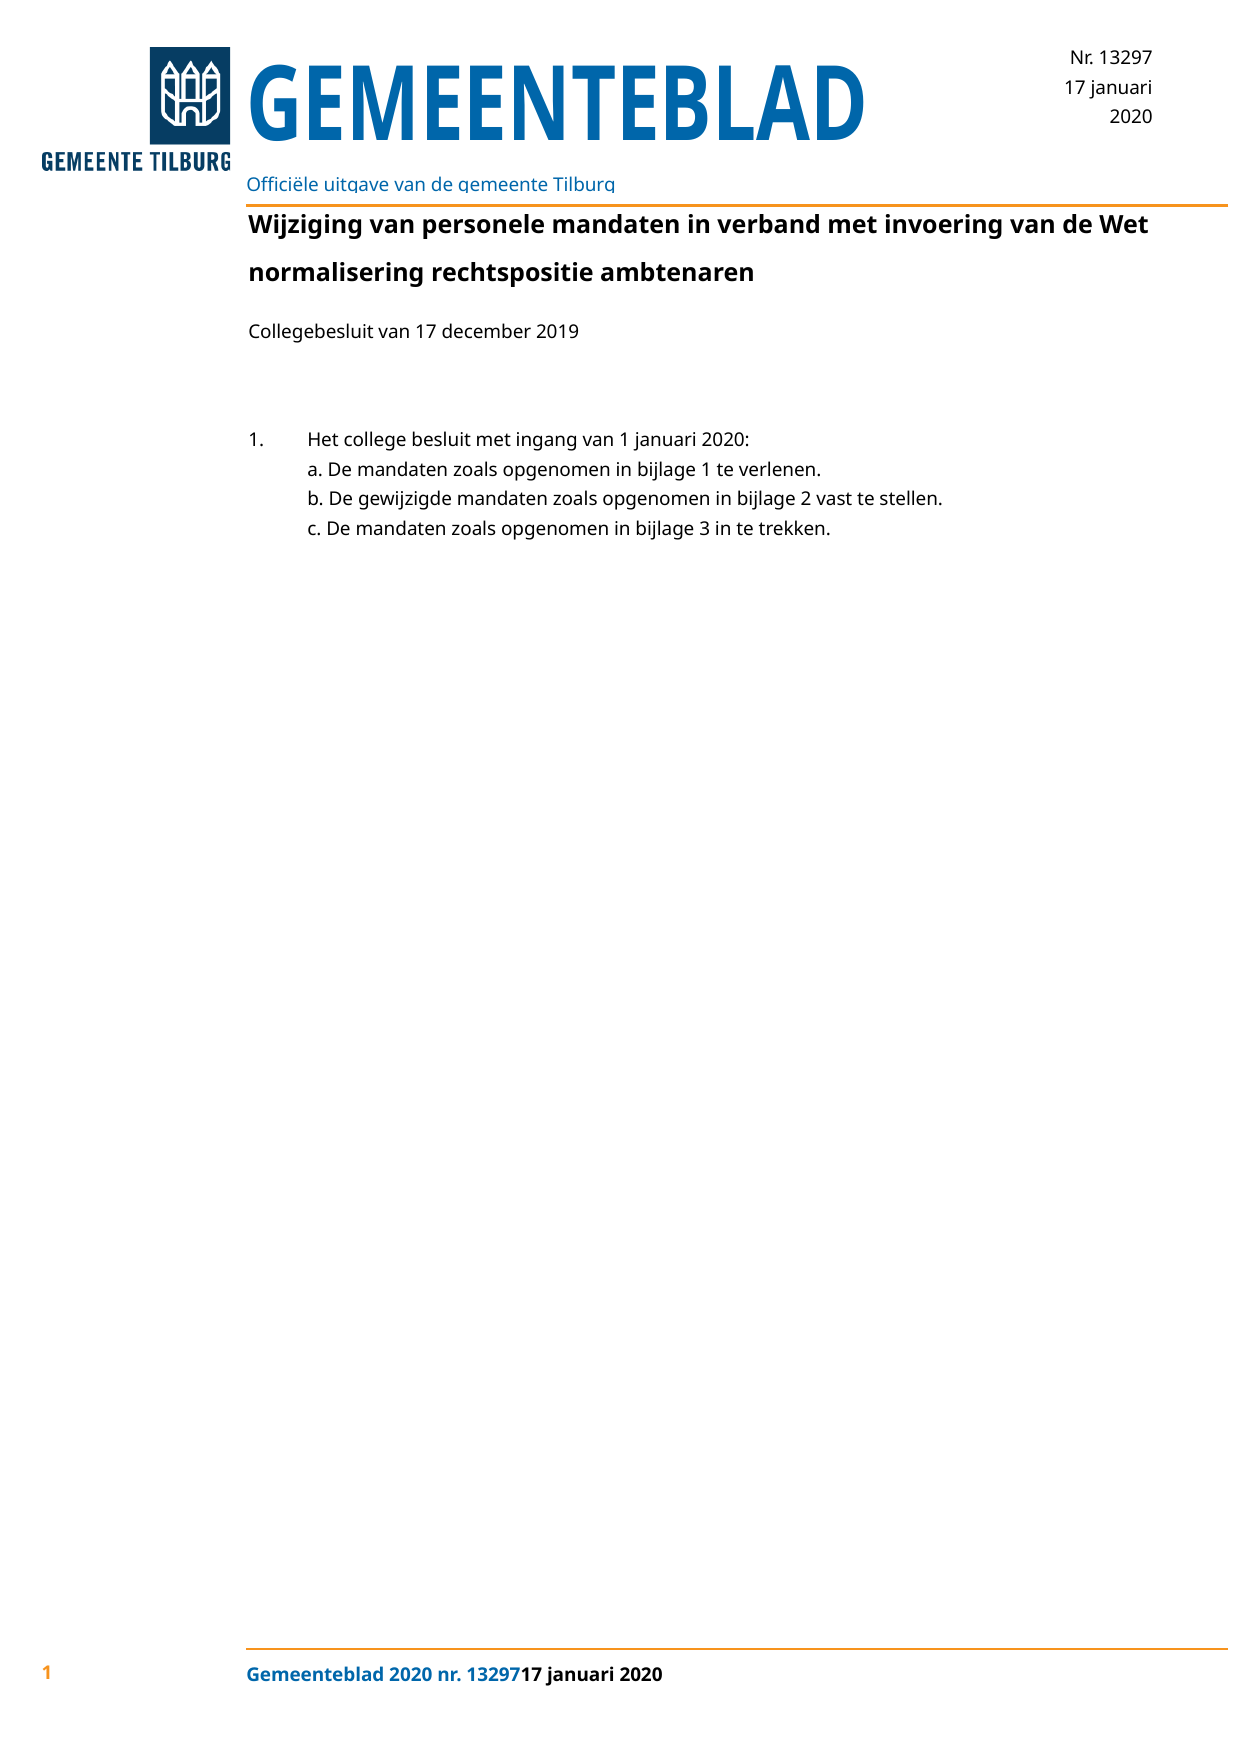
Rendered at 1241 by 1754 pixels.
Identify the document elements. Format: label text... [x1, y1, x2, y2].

list c. De mandaten zoals opgenomen in bijlage 3 in te trekken. [248, 515, 1152, 541]
text Wijziging van personele mandaten in verband met invoering van de Wet normalisering rechtspositie ambtenaren [248, 207, 1152, 288]
text Collegebesluit van 17 december 2019 [248, 318, 1152, 344]
list Het college besluit met ingang van 1 januari 2020: [248, 426, 1152, 452]
list b. De gewijzigde mandaten zoals opgenomen in bijlage 2 vast te stellen. [248, 486, 1152, 511]
list a. De mandaten zoals opgenomen in bijlage 1 te verlenen. [248, 456, 1152, 482]
picture [41, 47, 231, 172]
